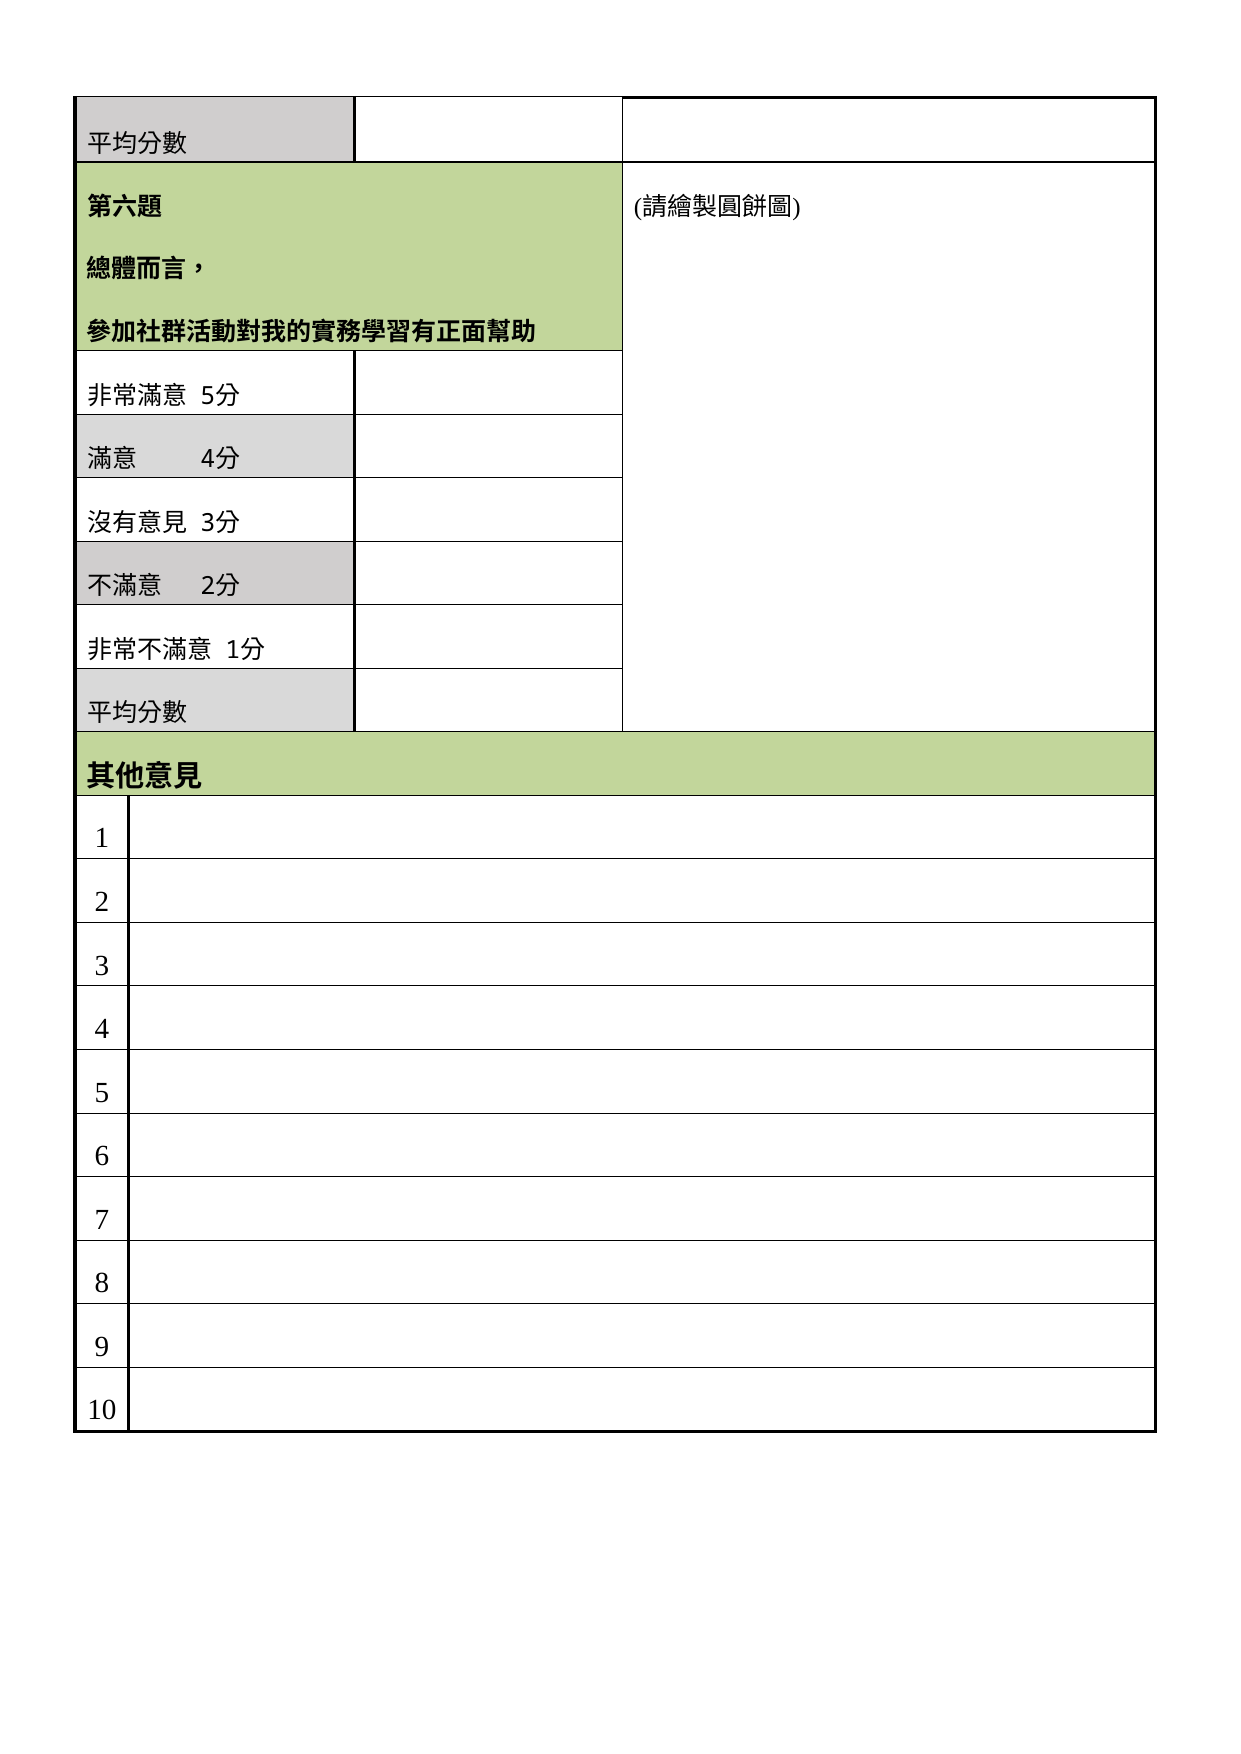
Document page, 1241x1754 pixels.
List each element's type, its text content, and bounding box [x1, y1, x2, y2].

table_cell [356, 605, 622, 668]
table_cell 其他意見 [77, 732, 1154, 795]
table_cell 3 [77, 923, 127, 985]
table_cell [130, 923, 1154, 985]
table_cell 9 [77, 1304, 127, 1367]
table_cell 平均分數 [77, 669, 353, 731]
table_cell 非常滿意 5分 [77, 351, 353, 413]
table_cell [356, 97, 622, 161]
table_cell 不滿意 2分 [77, 542, 353, 604]
table_cell 滿意 4分 [77, 415, 353, 477]
table_cell 1 [77, 796, 127, 858]
table_cell [130, 859, 1154, 922]
table_cell 非常不滿意 1分 [77, 605, 353, 668]
table_cell [356, 351, 622, 413]
table_cell [130, 1241, 1154, 1303]
table_cell [130, 1114, 1154, 1176]
table_cell [130, 796, 1154, 858]
table_cell 5 [77, 1050, 127, 1112]
table_cell 平均分數 [77, 97, 353, 161]
table_cell [130, 1368, 1154, 1430]
table_cell [130, 1177, 1154, 1239]
table_cell [130, 1050, 1154, 1112]
table_cell [130, 986, 1154, 1049]
table_cell [623, 99, 1154, 161]
table_cell 2 [77, 859, 127, 922]
table_cell [356, 415, 622, 477]
table_cell [356, 478, 622, 541]
table_cell [356, 542, 622, 604]
table_cell 6 [77, 1114, 127, 1176]
table_cell 第六題 總體而言， 參加社群活動對我的實務學習有正面幫助 [77, 163, 622, 350]
table_cell 10 [77, 1368, 127, 1430]
table_cell 8 [77, 1241, 127, 1303]
table_cell 4 [77, 986, 127, 1049]
table_cell 7 [77, 1177, 127, 1239]
table_cell 沒有意見 3分 [77, 478, 353, 541]
table_cell [356, 669, 622, 731]
table_cell (請繪製圓餅圖) [623, 163, 1154, 731]
table_cell [130, 1304, 1154, 1367]
